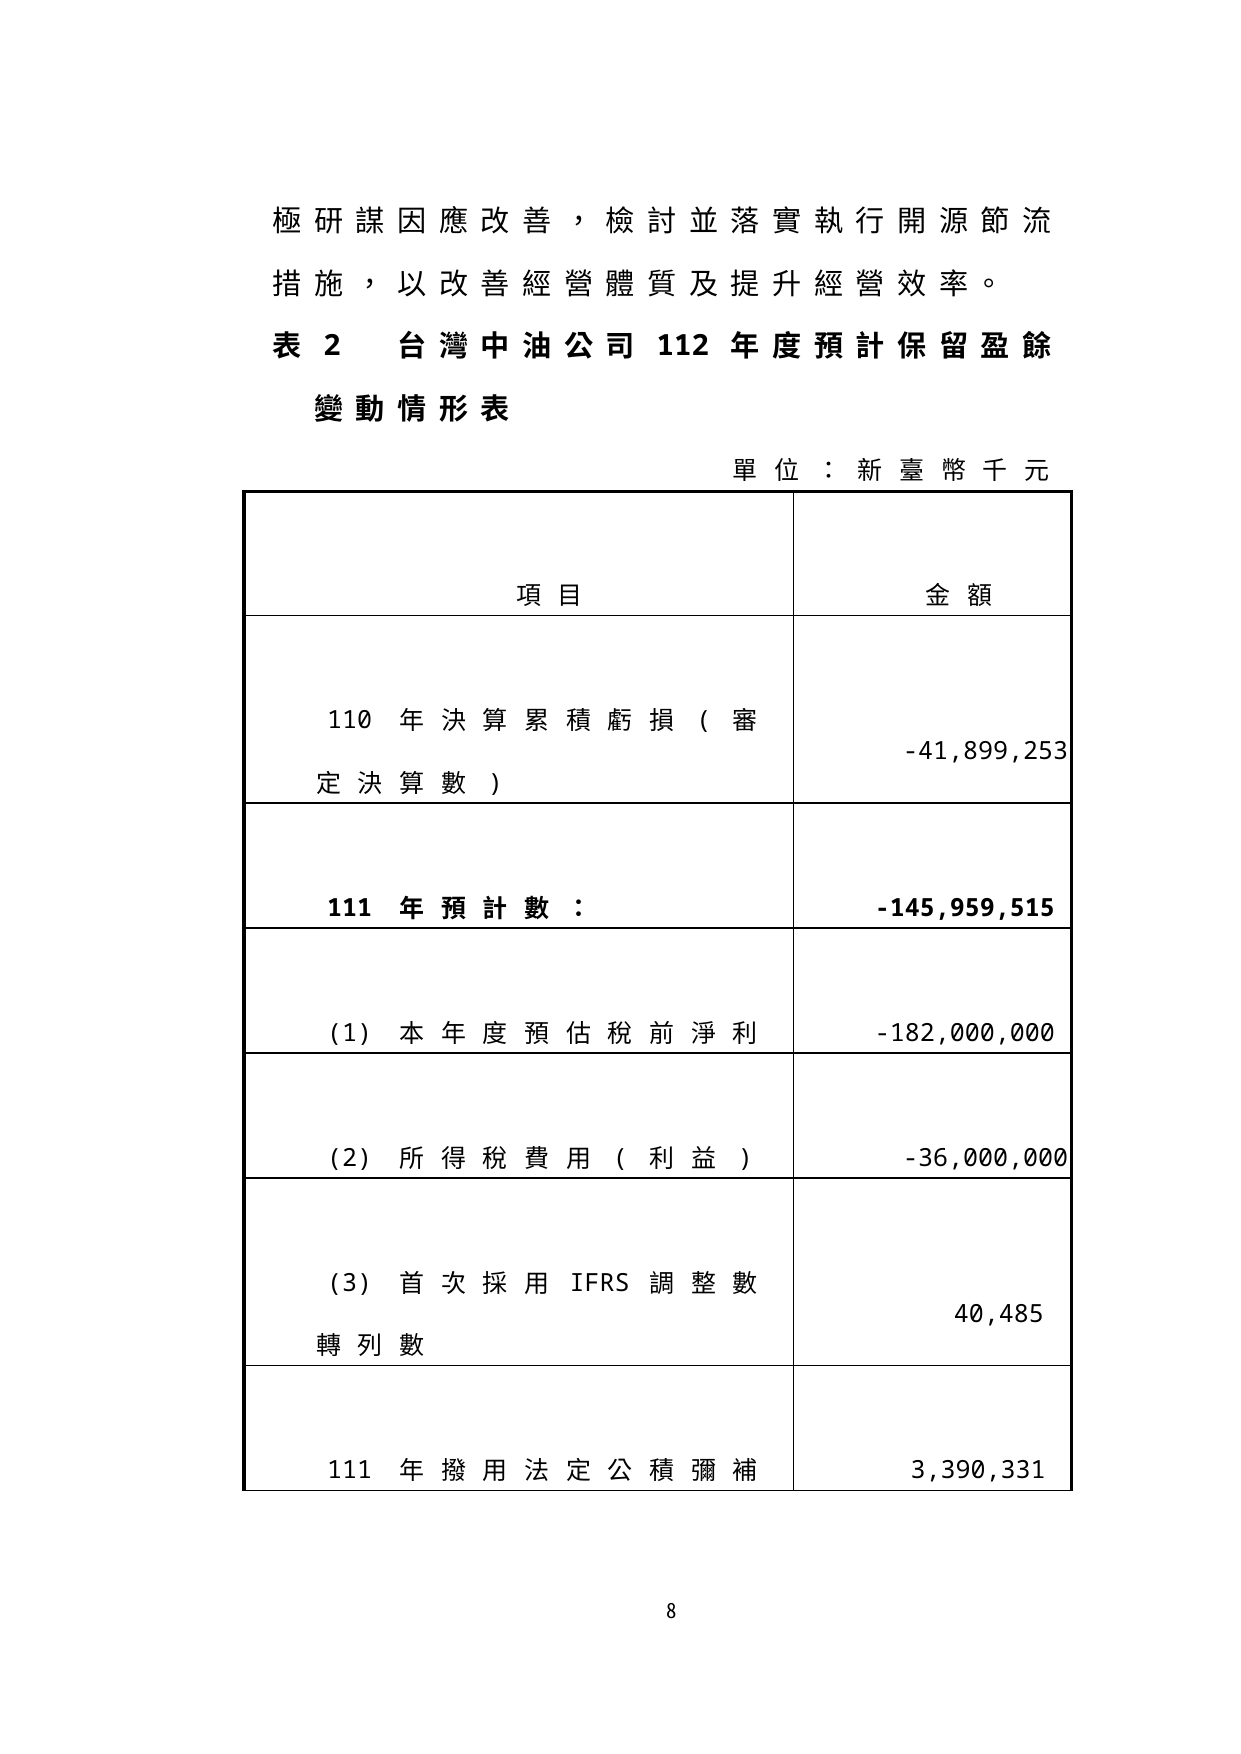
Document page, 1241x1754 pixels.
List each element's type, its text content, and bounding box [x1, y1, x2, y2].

table_cell 111年預計數： [246, 804, 793, 927]
table_cell (1)本年度預估稅前淨利 [246, 929, 793, 1052]
table_cell -145,959,515 [794, 804, 1070, 927]
text 表2 台灣中油公司112年度預計保留盈餘變動情形表 [242, 302, 1058, 427]
table_cell -36,000,000 [794, 1054, 1070, 1177]
table_cell 110年決算累積虧損(審定決算數) [246, 616, 793, 802]
text 單位：新臺幣千元 [242, 427, 1058, 490]
table_cell -41,899,253 [794, 616, 1070, 802]
table_cell 40,485 [794, 1179, 1070, 1365]
table_cell 111年撥用法定公積彌補 [246, 1366, 793, 1490]
text 綜上，台灣中油公司自109年起均呈虧損，112年度預計淨損932萬5千元，負債比率高達87.91%，財務結構惡化，且截至111年8月底帳列累積虧損高達1,157億3,864萬5千元，逾該公司資本額1,301億元之半數，規劃以「首次採用國際財務報導準則調整數」及法定公積全數填補虧損後，112年底預計仍有待填補虧損達212億餘元，允應積極研謀因應改善，檢討並落實執行開源節流措施，以改善經營體質及提升經營效率。 [242, 177, 1058, 302]
table_header 金額 [794, 493, 1070, 615]
table_cell (3)首次採用IFRS調整數轉列數 [246, 1179, 793, 1365]
table_cell -182,000,000 [794, 929, 1070, 1052]
table_cell 3,390,331 [794, 1366, 1070, 1490]
table_cell (2)所得稅費用(利益) [246, 1054, 793, 1177]
table_header 項目 [246, 493, 793, 615]
